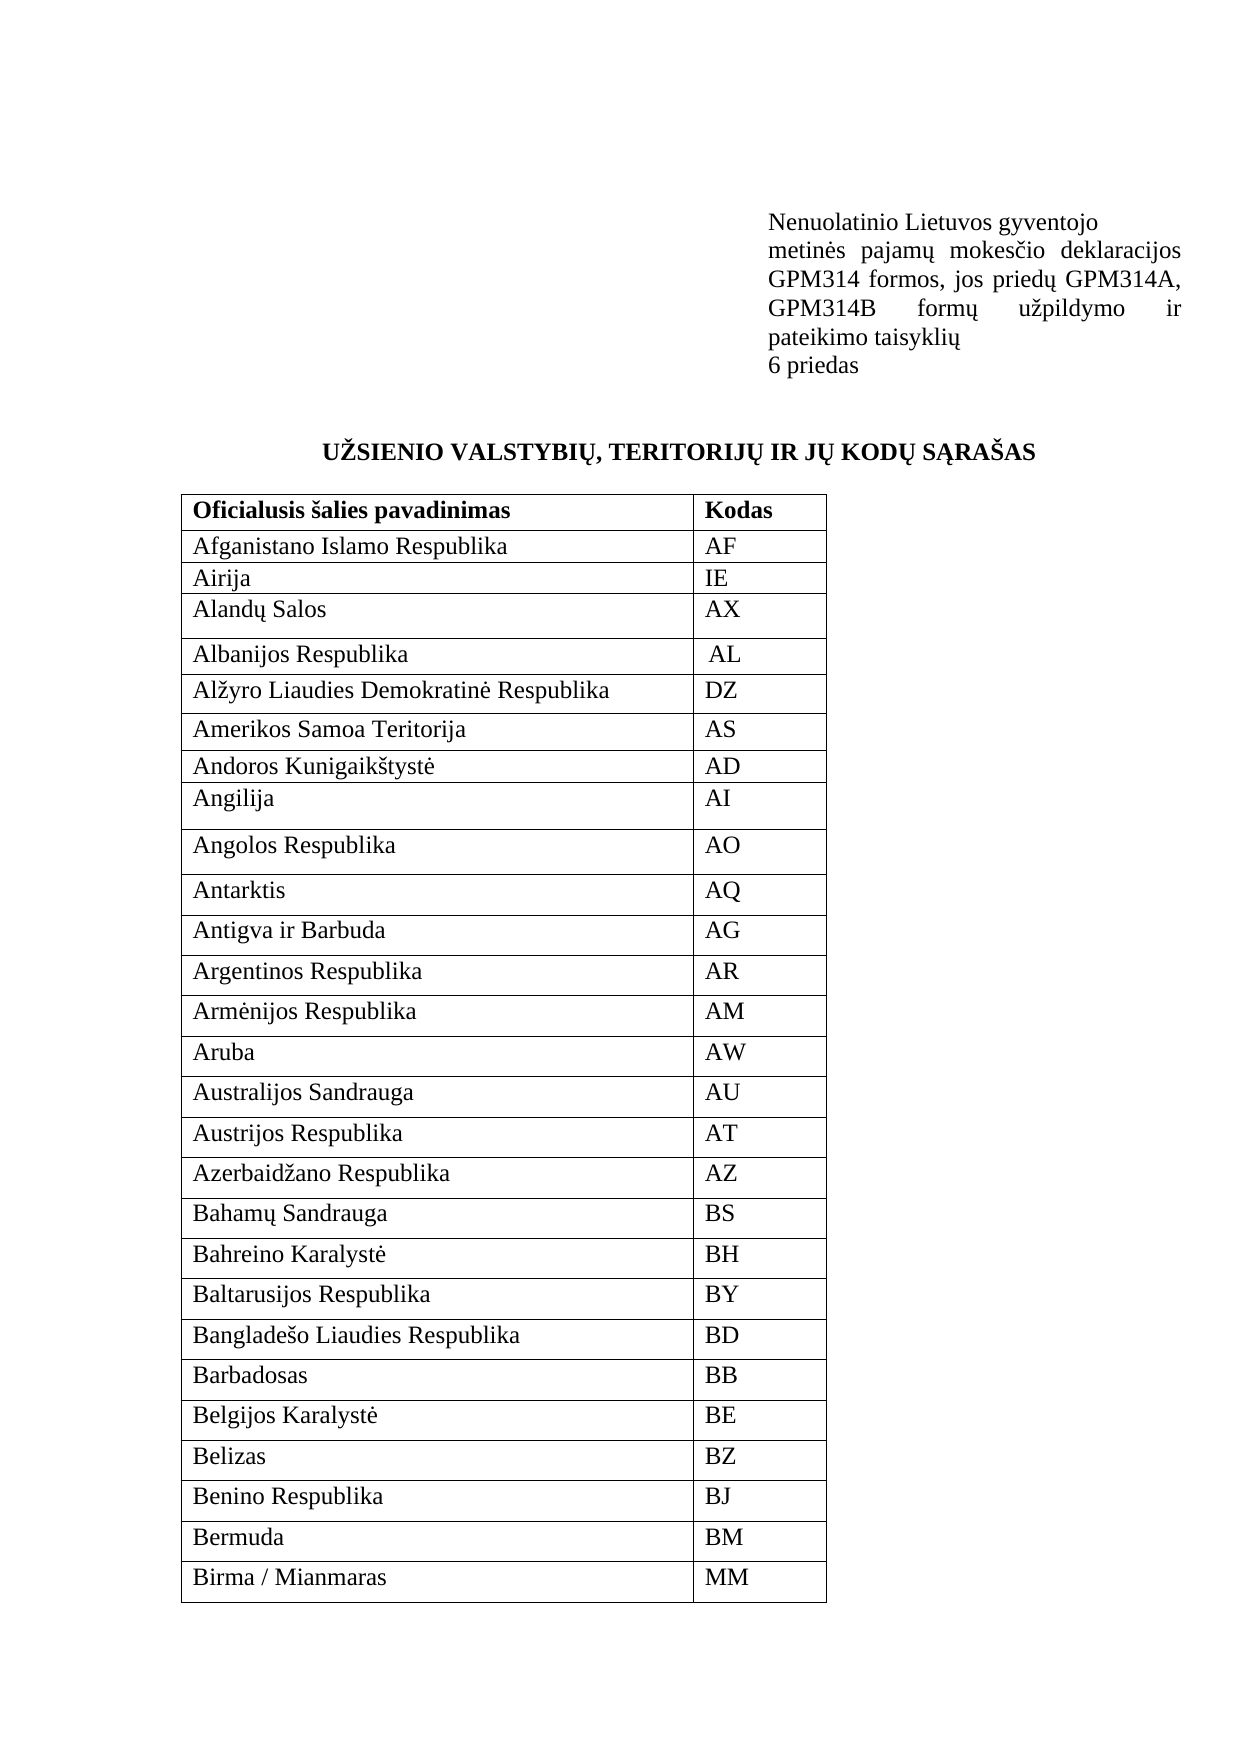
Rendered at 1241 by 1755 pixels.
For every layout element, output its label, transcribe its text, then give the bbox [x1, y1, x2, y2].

table_cell Angolos Respublika [182, 830, 693, 874]
table_cell Alžyro Liaudies Demokratinė Respublika [182, 675, 693, 713]
table_cell Albanijos Respublika [182, 639, 693, 674]
table_cell AG [694, 916, 826, 955]
table_cell BM [694, 1522, 826, 1561]
table_cell Azerbaidžano Respublika [182, 1158, 693, 1197]
table_cell AI [694, 783, 826, 829]
table_cell Bermuda [182, 1522, 693, 1561]
table_cell AF [694, 531, 826, 562]
table_cell Airija [182, 563, 693, 593]
table_cell AQ [694, 875, 826, 914]
table_cell BY [694, 1279, 826, 1319]
table_cell Barbadosas [182, 1360, 693, 1399]
table_cell Alandų Salos [182, 594, 693, 638]
table_cell BB [694, 1360, 826, 1399]
table_cell Aruba [182, 1037, 693, 1076]
table_header Oficialusis šalies pavadinimas [182, 495, 693, 530]
table_cell Armėnijos Respublika [182, 996, 693, 1036]
text 6 priedas [768, 350, 1181, 379]
table_cell Antigva ir Barbuda [182, 916, 693, 955]
table_cell BE [694, 1401, 826, 1440]
text metinės pajamų mokesčio deklaracijos GPM314 formos, jos priedų GPM314A, GPM314B formų užpildymo ir pateikimo taisyklių [768, 235, 1181, 350]
table_cell Birma / Mianmaras [182, 1562, 693, 1602]
table_cell Benino Respublika [182, 1481, 693, 1521]
table_cell Baltarusijos Respublika [182, 1279, 693, 1319]
table_cell AW [694, 1037, 826, 1076]
table_cell AZ [694, 1158, 826, 1197]
table_cell IE [694, 563, 826, 593]
table_cell AL [694, 639, 826, 674]
table_cell BJ [694, 1481, 826, 1521]
table_cell DZ [694, 675, 826, 713]
table_cell BS [694, 1199, 826, 1238]
table_cell Afganistano Islamo Respublika [182, 531, 693, 562]
table_cell AO [694, 830, 826, 874]
table_cell Bahamų Sandrauga [182, 1199, 693, 1238]
table_cell BD [694, 1320, 826, 1359]
table_cell Australijos Sandrauga [182, 1077, 693, 1117]
table_cell AS [694, 714, 826, 750]
table_cell BZ [694, 1441, 826, 1480]
table_cell Andoros Kunigaikštystė [182, 751, 693, 782]
table_cell MM [694, 1562, 826, 1602]
table_cell AX [694, 594, 826, 638]
table_cell AT [694, 1118, 826, 1157]
table_cell AD [694, 751, 826, 782]
table_cell AR [694, 956, 826, 995]
text Nenuolatinio Lietuvos gyventojo [768, 207, 1181, 235]
table_cell Bangladešo Liaudies Respublika [182, 1320, 693, 1359]
table_cell Austrijos Respublika [182, 1118, 693, 1157]
table_cell Antarktis [182, 875, 693, 914]
table_cell Amerikos Samoa Teritorija [182, 714, 693, 750]
table_cell AM [694, 996, 826, 1036]
table_cell AU [694, 1077, 826, 1117]
table_cell BH [694, 1239, 826, 1278]
table_cell Belgijos Karalystė [182, 1401, 693, 1440]
table_cell Belizas [182, 1441, 693, 1480]
table_cell Argentinos Respublika [182, 956, 693, 995]
table_header Kodas [694, 495, 826, 530]
text UŽSIENIO VALSTYBIŲ, TERITORIJŲ IR JŲ KODŲ SĄRAŠAS [177, 437, 1181, 465]
table_cell Bahreino Karalystė [182, 1239, 693, 1278]
table_cell Angilija [182, 783, 693, 829]
